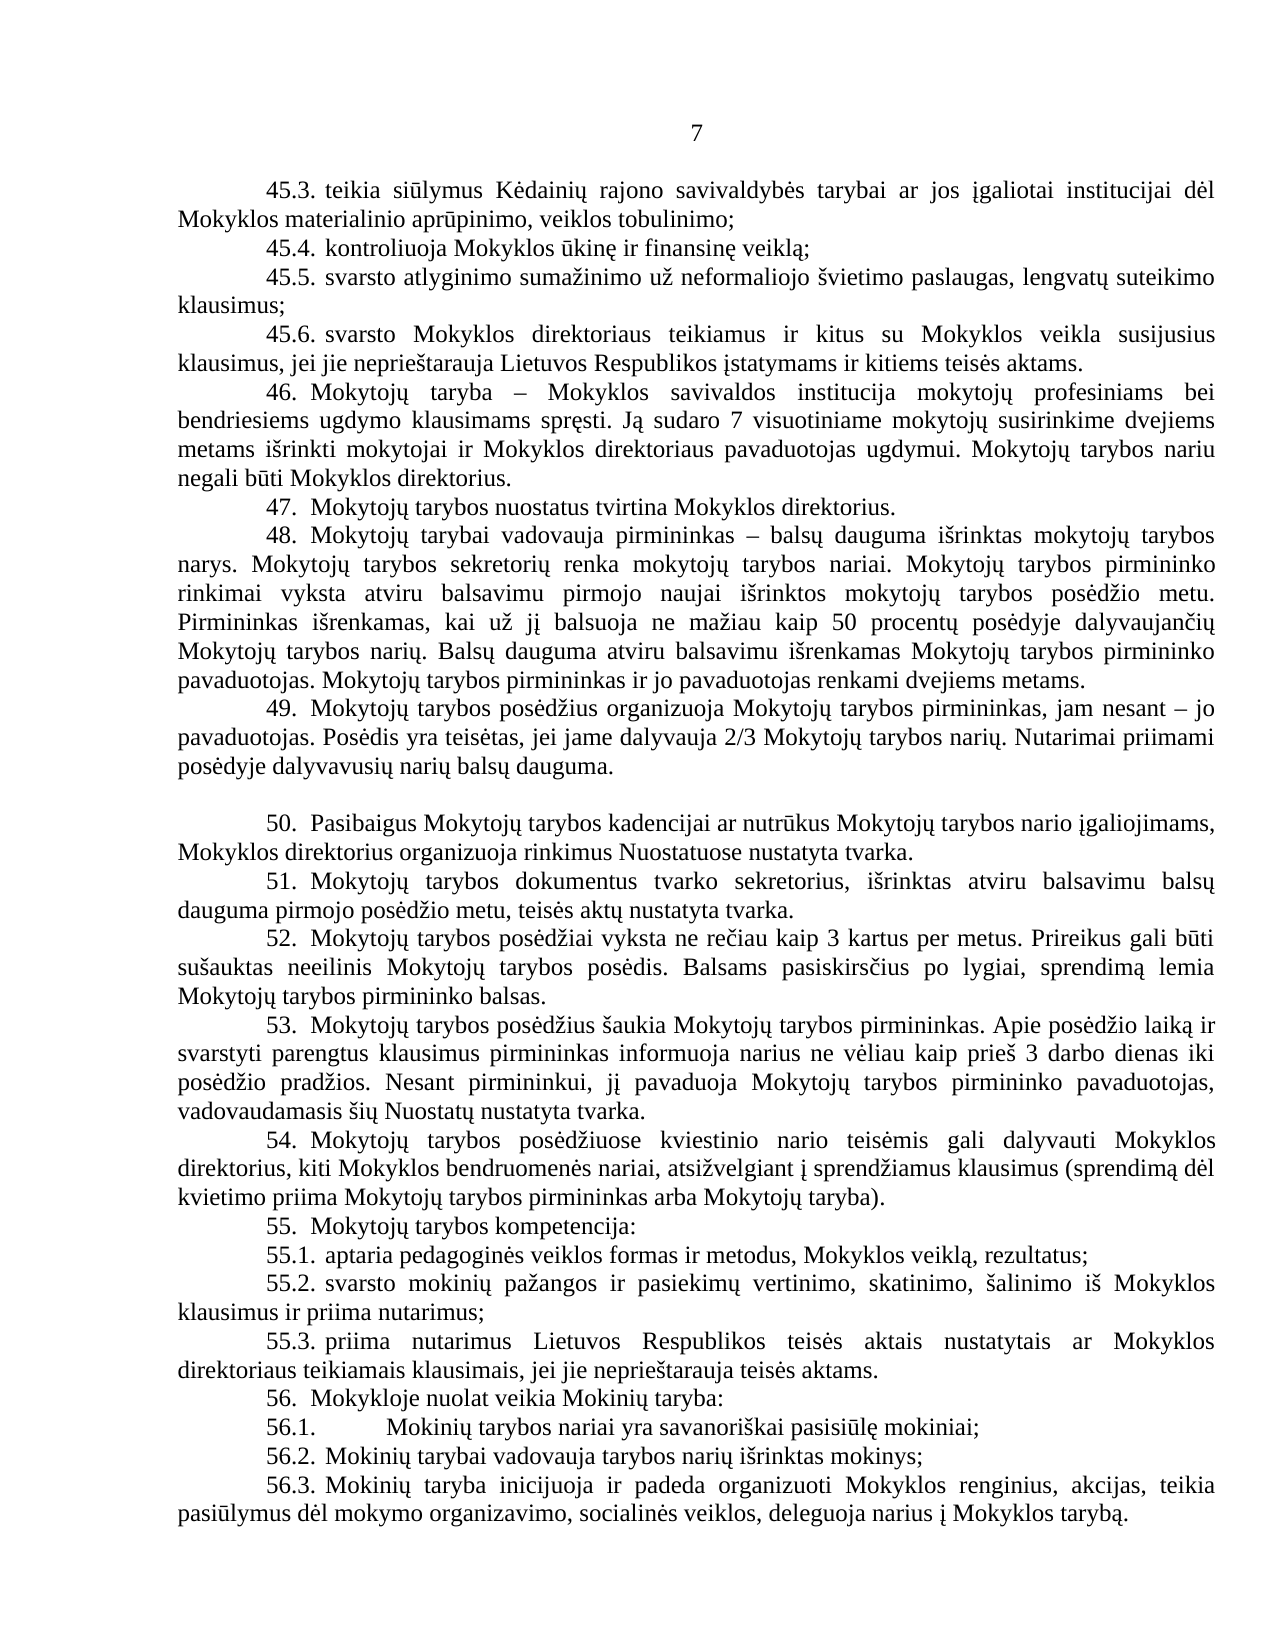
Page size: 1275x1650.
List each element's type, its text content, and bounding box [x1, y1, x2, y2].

text 52. Mokytojų tarybos posėdžiai vyksta ne rečiau kaip 3 kartus per metus. Prireikus gali būti sušauktas neeilinis Mokytojų tarybos posėdis. Balsams pasiskirsčius po lygiai, sprendimą lemia Mokytojų tarybos pirmininko balsas. [177, 923, 1216, 1010]
text 56. Mokykloje nuolat veikia Mokinių taryba: [177, 1383, 1216, 1412]
text 51. Mokytojų tarybos dokumentus tvarko sekretorius, išrinktas atviru balsavimu balsų dauguma pirmojo posėdžio metu, teisės aktų nustatyta tvarka. [177, 866, 1216, 923]
text 54. Mokytojų tarybos posėdžiuose kviestinio nario teisėmis gali dalyvauti Mokyklos direktorius, kiti Mokyklos bendruomenės nariai, atsižvelgiant į sprendžiamus klausimus (sprendimą dėl kvietimo priima Mokytojų tarybos pirmininkas arba Mokytojų taryba). [177, 1125, 1216, 1211]
text 49. Mokytojų tarybos posėdžius organizuoja Mokytojų tarybos pirmininkas, jam nesant – jo pavaduotojas. Posėdis yra teisėtas, jei jame dalyvauja 2/3 Mokytojų tarybos narių. Nutarimai priimami posėdyje dalyvavusių narių balsų dauguma. [177, 693, 1216, 780]
text 45.6. svarsto Mokyklos direktoriaus teikiamus ir kitus su Mokyklos veikla susijusius klausimus, jei jie neprieštarauja Lietuvos Respublikos įstatymams ir kitiems teisės aktams. [177, 319, 1216, 377]
text 46. Mokytojų taryba – Mokyklos savivaldos institucija mokytojų profesiniams bei bendriesiems ugdymo klausimams spręsti. Ją sudaro 7 visuotiniame mokytojų susirinkime dvejiems metams išrinkti mokytojai ir Mokyklos direktoriaus pavaduotojas ugdymui. Mokytojų tarybos nariu negali būti Mokyklos direktorius. [177, 377, 1216, 492]
text 45.4. kontroliuoja Mokyklos ūkinę ir finansinę veiklą; [177, 233, 1216, 262]
text 55.2. svarsto mokinių pažangos ir pasiekimų vertinimo, skatinimo, šalinimo iš Mokyklos klausimus ir priima nutarimus; [177, 1268, 1216, 1326]
text 55. Mokytojų tarybos kompetencija: [177, 1211, 1216, 1240]
text 56.1. Mokinių tarybos nariai yra savanoriškai pasisiūlę mokiniai; [266, 1412, 1216, 1441]
text 45.5. svarsto atlyginimo sumažinimo už neformaliojo švietimo paslaugas, lengvatų suteikimo klausimus; [177, 262, 1216, 319]
text 50. Pasibaigus Mokytojų tarybos kadencijai ar nutrūkus Mokytojų tarybos nario įgaliojimams, Mokyklos direktorius organizuoja rinkimus Nuostatuose nustatyta tvarka. [177, 808, 1216, 866]
text 47. Mokytojų tarybos nuostatus tvirtina Mokyklos direktorius. [177, 492, 1216, 521]
text 55.3. priima nutarimus Lietuvos Respublikos teisės aktais nustatytais ar Mokyklos direktoriaus teikiamais klausimais, jei jie neprieštarauja teisės aktams. [177, 1326, 1216, 1383]
text 56.2. Mokinių tarybai vadovauja tarybos narių išrinktas mokinys; [177, 1441, 1216, 1470]
text 55.1. aptaria pedagoginės veiklos formas ir metodus, Mokyklos veiklą, rezultatus; [266, 1240, 1216, 1268]
text 45.3. teikia siūlymus Kėdainių rajono savivaldybės tarybai ar jos įgaliotai institucijai dėl Mokyklos materialinio aprūpinimo, veiklos tobulinimo; [177, 176, 1216, 233]
text 48. Mokytojų tarybai vadovauja pirmininkas – balsų dauguma išrinktas mokytojų tarybos narys. Mokytojų tarybos sekretorių renka mokytojų tarybos nariai. Mokytojų tarybos pirmininko rinkimai vyksta atviru balsavimu pirmojo naujai išrinktos mokytojų tarybos posėdžio metu. Pirmininkas išrenkamas, kai už jį balsuoja ne mažiau kaip 50 procentų posėdyje dalyvaujančių Mokytojų tarybos narių. Balsų dauguma atviru balsavimu išrenkamas Mokytojų tarybos pirmininko pavaduotojas. Mokytojų tarybos pirmininkas ir jo pavaduotojas renkami dvejiems metams. [177, 521, 1216, 693]
text 53. Mokytojų tarybos posėdžius šaukia Mokytojų tarybos pirmininkas. Apie posėdžio laiką ir svarstyti parengtus klausimus pirmininkas informuoja narius ne vėliau kaip prieš 3 darbo dienas iki posėdžio pradžios. Nesant pirmininkui, jį pavaduoja Mokytojų tarybos pirmininko pavaduotojas, vadovaudamasis šių Nuostatų nustatyta tvarka. [177, 1010, 1216, 1125]
text 56.3. Mokinių taryba inicijuoja ir padeda organizuoti Mokyklos renginius, akcijas, teikia pasiūlymus dėl mokymo organizavimo, socialinės veiklos, deleguoja narius į Mokyklos tarybą. [177, 1470, 1216, 1527]
